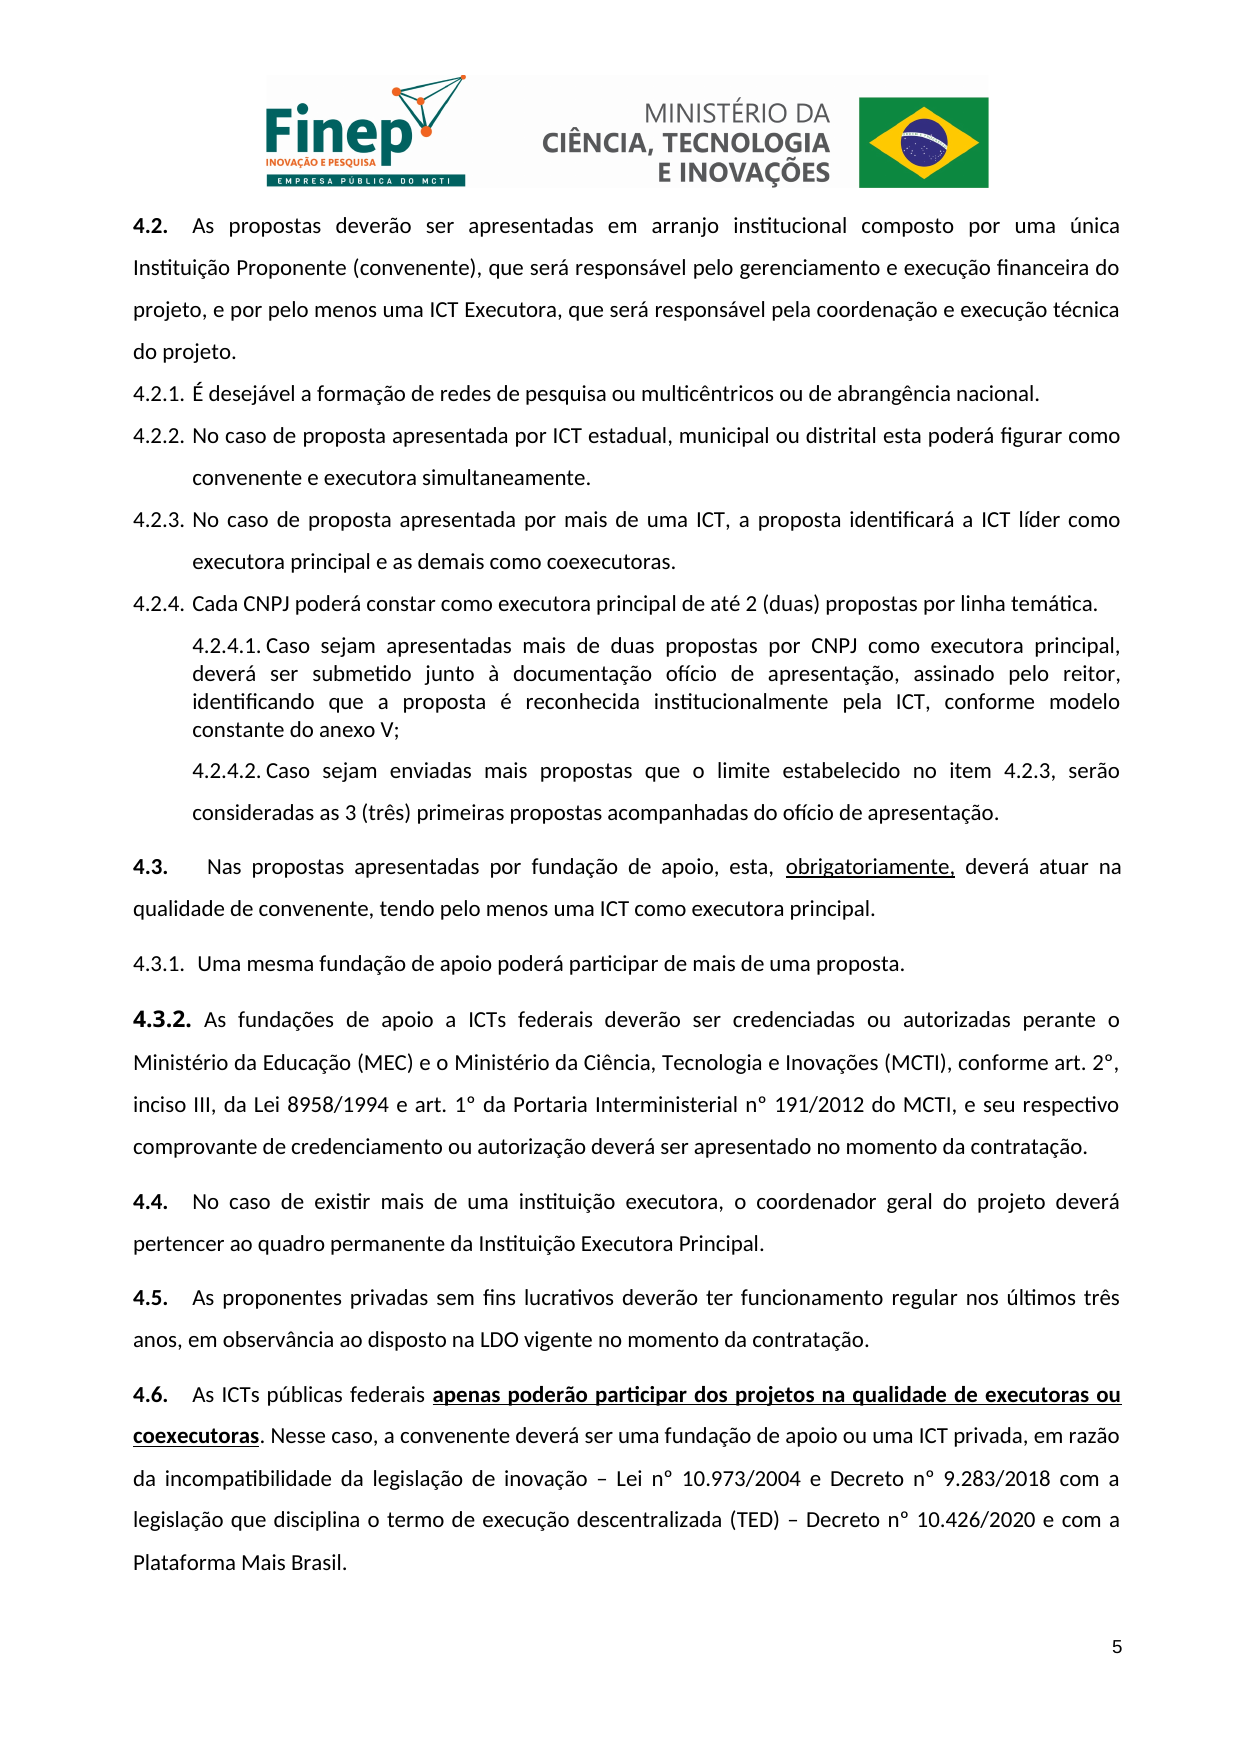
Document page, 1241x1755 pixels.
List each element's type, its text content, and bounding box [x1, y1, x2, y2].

list No caso de proposta apresentada por mais de uma ICT, a proposta identificará a ICT líder como executora principal e as demais como coexecutoras. [133, 505, 1122, 575]
list No caso de proposta apresentada por ICT estadual, municipal ou distrital esta poderá figurar como convenente e executora simultaneamente. [133, 421, 1122, 491]
list É desejável a formação de redes de pesquisa ou multicêntricos ou de abrangência nacional. [133, 379, 1122, 407]
list As ICTs públicas federais apenas poderão participar dos projetos na qualidade de executoras ou coexecutoras. Nesse caso, a convenente deverá ser uma fundação de apoio ou uma ICT privada, em razão da incompatibilidade da legislação de inovação – Lei nº 10.973/2004 e Decreto nº 9.283/2018 com a legislação que disciplina o termo de execução descentralizada (TED) – Decreto nº 10.426/2020 e com a Plataforma Mais Brasil. [133, 1380, 1122, 1576]
list Caso sejam enviadas mais propostas que o limite estabelecido no item 4.2.3, serão consideradas as 3 (três) primeiras propostas acompanhadas do ofício de apresentação. [192, 756, 1122, 826]
list No caso de existir mais de uma instituição executora, o coordenador geral do projeto deverá pertencer ao quadro permanente da Instituição Executora Principal. [133, 1187, 1122, 1257]
list Caso sejam apresentadas mais de duas propostas por CNPJ como executora principal, deverá ser submetido junto à documentação ofício de apresentação, assinado pelo reitor, identificando que a proposta é reconhecida institucionalmente pela ICT, conforme modelo constante do anexo V; [192, 631, 1122, 743]
list Nas propostas apresentadas por fundação de apoio, esta, obrigatoriamente, deverá atuar na qualidade de convenente, tendo pelo menos uma ICT como executora principal. [133, 852, 1122, 922]
list As fundações de apoio a ICTs federais deverão ser credenciadas ou autorizadas perante o Ministério da Educação (MEC) e o Ministério da Ciência, Tecnologia e Inovações (MCTI), conforme art. 2º, inciso III, da Lei 8958/1994 e art. 1º da Portaria Interministerial nº 191/2012 do MCTI, e seu respectivo comprovante de credenciamento ou autorização deverá ser apresentado no momento da contratação. [133, 1003, 1122, 1160]
list Uma mesma fundação de apoio poderá participar de mais de uma proposta. [133, 949, 1122, 977]
list Cada CNPJ poderá constar como executora principal de até 2 (duas) propostas por linha temática. [133, 589, 1122, 617]
list As propostas deverão ser apresentadas em arranjo institucional composto por uma única Instituição Proponente (convenente), que será responsável pelo gerenciamento e execução financeira do projeto, e por pelo menos uma ICT Executora, que será responsável pela coordenação e execução técnica do projeto. [133, 211, 1122, 365]
list As proponentes privadas sem fins lucrativos deverão ter funcionamento regular nos últimos três anos, em observância ao disposto na LDO vigente no momento da contratação. [133, 1283, 1122, 1353]
